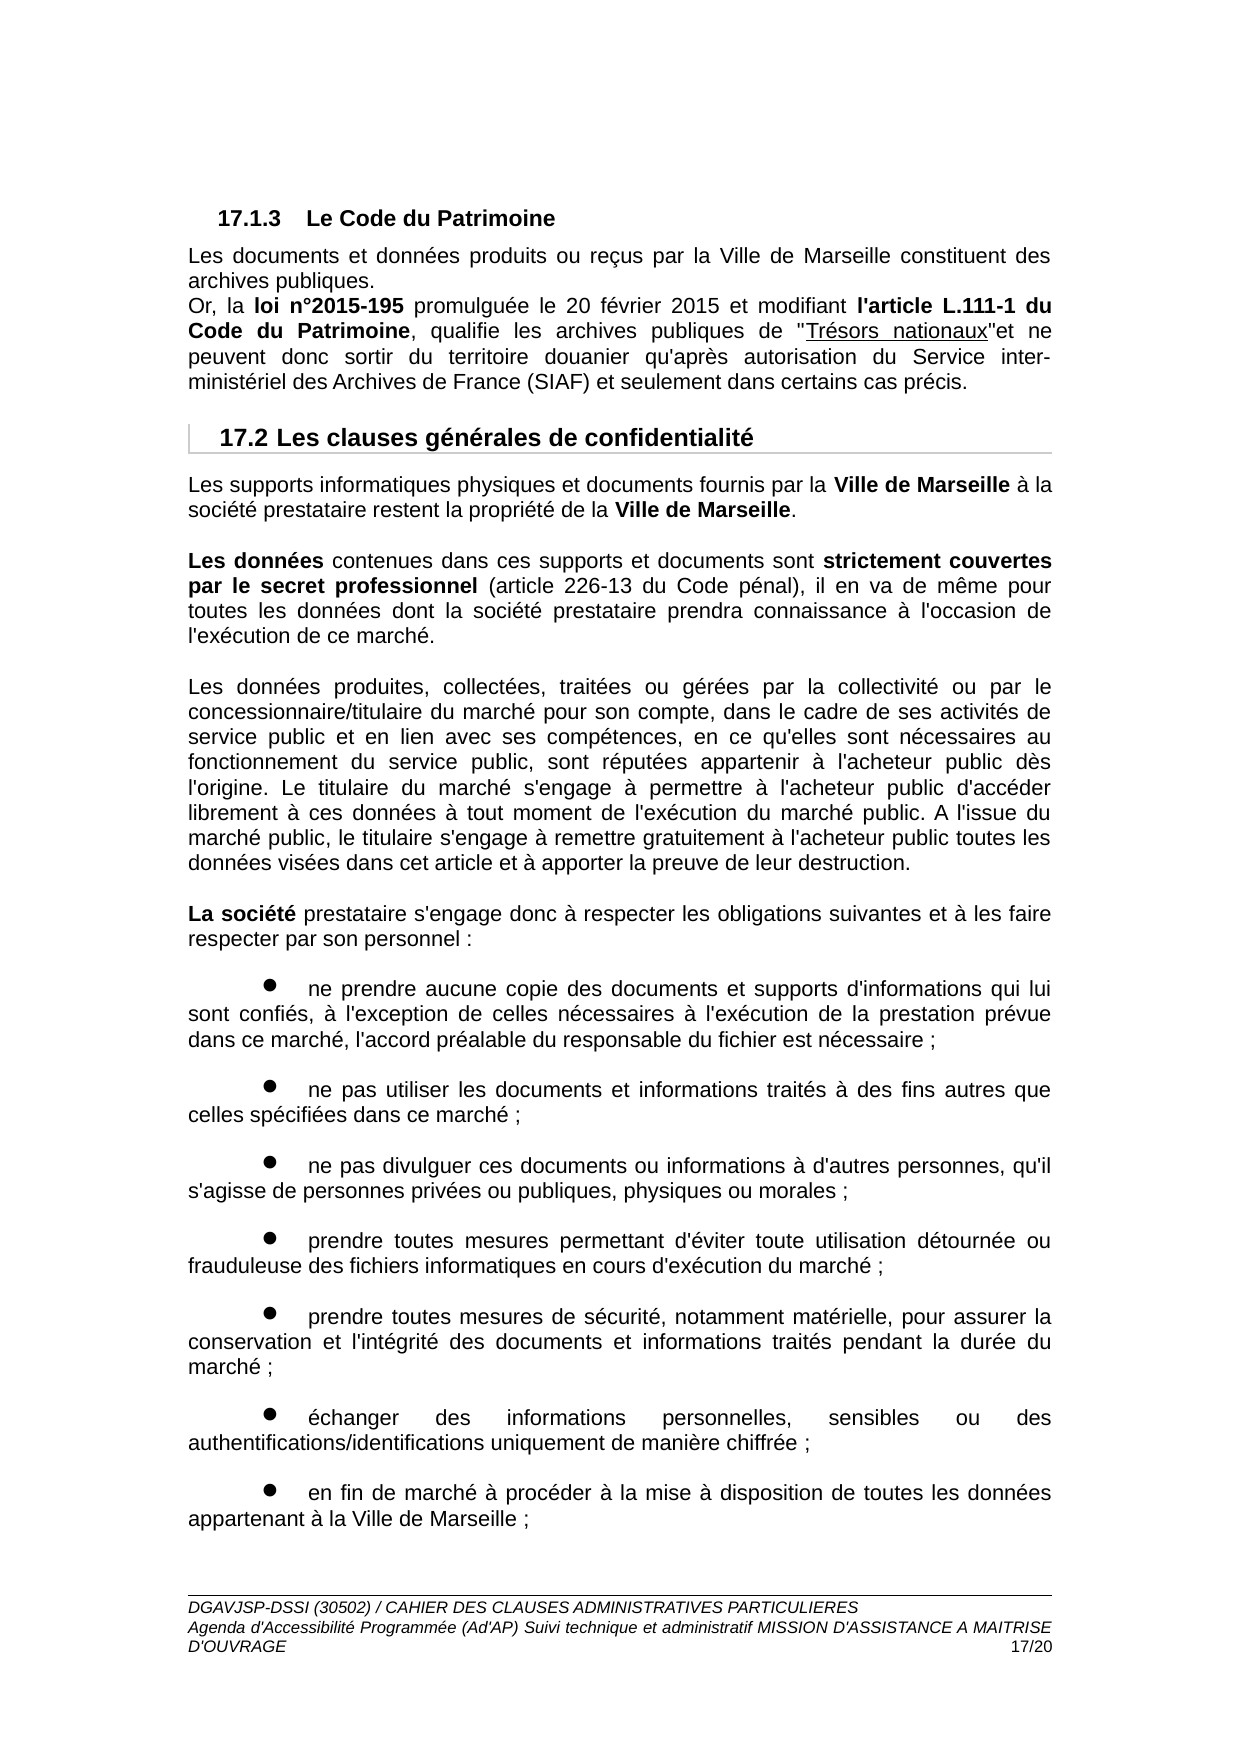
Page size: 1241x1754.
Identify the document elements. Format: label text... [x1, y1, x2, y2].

list ne pas divulguer ces documents ou informations à d'autres personnes, qu'il s'agisse de personnes privées ou publiques, physiques ou morales ; [188, 1153, 1052, 1203]
text Les données contenues dans ces supports et documents sont strictement couvertes par le secret professionnel (article 226-13 du Code pénal), il en va de même pour toutes les données dont la société prestataire prendra connaissance à l'occasion de l'exécution de ce marché. [188, 548, 1052, 648]
list ne prendre aucune copie des documents et supports d'informations qui lui sont confiés, à l'exception de celles nécessaires à l'exécution de la prestation prévue dans ce marché, l'accord préalable du responsable du fichier est nécessaire ; [188, 976, 1052, 1052]
list ne pas utiliser les documents et informations traités à des fins autres que celles spécifiées dans ce marché ; [188, 1077, 1052, 1127]
list prendre toutes mesures permettant d'éviter toute utilisation détournée ou frauduleuse des fichiers informatiques en cours d'exécution du marché ; [188, 1228, 1052, 1279]
list en fin de marché à procéder à la mise à disposition de toutes les données appartenant à la Ville de Marseille ; [188, 1480, 1052, 1531]
subtitle Les clauses générales de confidentialité [188, 423, 1052, 452]
list échanger des informations personnelles, sensibles ou des authentifications/identifications uniquement de manière chiffrée ; [188, 1405, 1052, 1455]
text Les supports informatiques physiques et documents fournis par la Ville de Marseille à la société prestataire restent la propriété de la Ville de Marseille. [188, 472, 1052, 522]
subtitle Le Code du Patrimoine [188, 204, 1052, 231]
text Les données produites, collectées, traitées ou gérées par la collectivité ou par le concessionnaire/titulaire du marché pour son compte, dans le cadre de ses activités de service public et en lien avec ses compétences, en ce qu'elles sont nécessaires au fonctionnement du service public, sont réputées appartenir à l'acheteur public dès l'origine. Le titulaire du marché s'engage à permettre à l'acheteur public d'accéder librement à ces données à tout moment de l'exécution du marché public. A l'issue du marché public, le titulaire s'engage à remettre gratuitement à l'acheteur public toutes les données visées dans cet article et à apporter la preuve de leur destruction. [188, 674, 1052, 875]
text Or, la loi n°2015-195 promulguée le 20 février 2015 et modifiant l'article L.111-1 du Code du Patrimoine, qualifie les archives publiques de "Trésors nationaux"et ne peuvent donc sortir du territoire douanier qu'après autorisation du Service inter-ministériel des Archives de France (SIAF) et seulement dans certains cas précis. [188, 293, 1052, 394]
text La société prestataire s'engage donc à respecter les obligations suivantes et à les faire respecter par son personnel : [188, 901, 1052, 951]
text Les documents et données produits ou reçus par la Ville de Marseille constituent des archives publiques. [188, 243, 1052, 293]
list prendre toutes mesures de sécurité, notamment matérielle, pour assurer la conservation et l'intégrité des documents et informations traités pendant la durée du marché ; [188, 1304, 1052, 1379]
